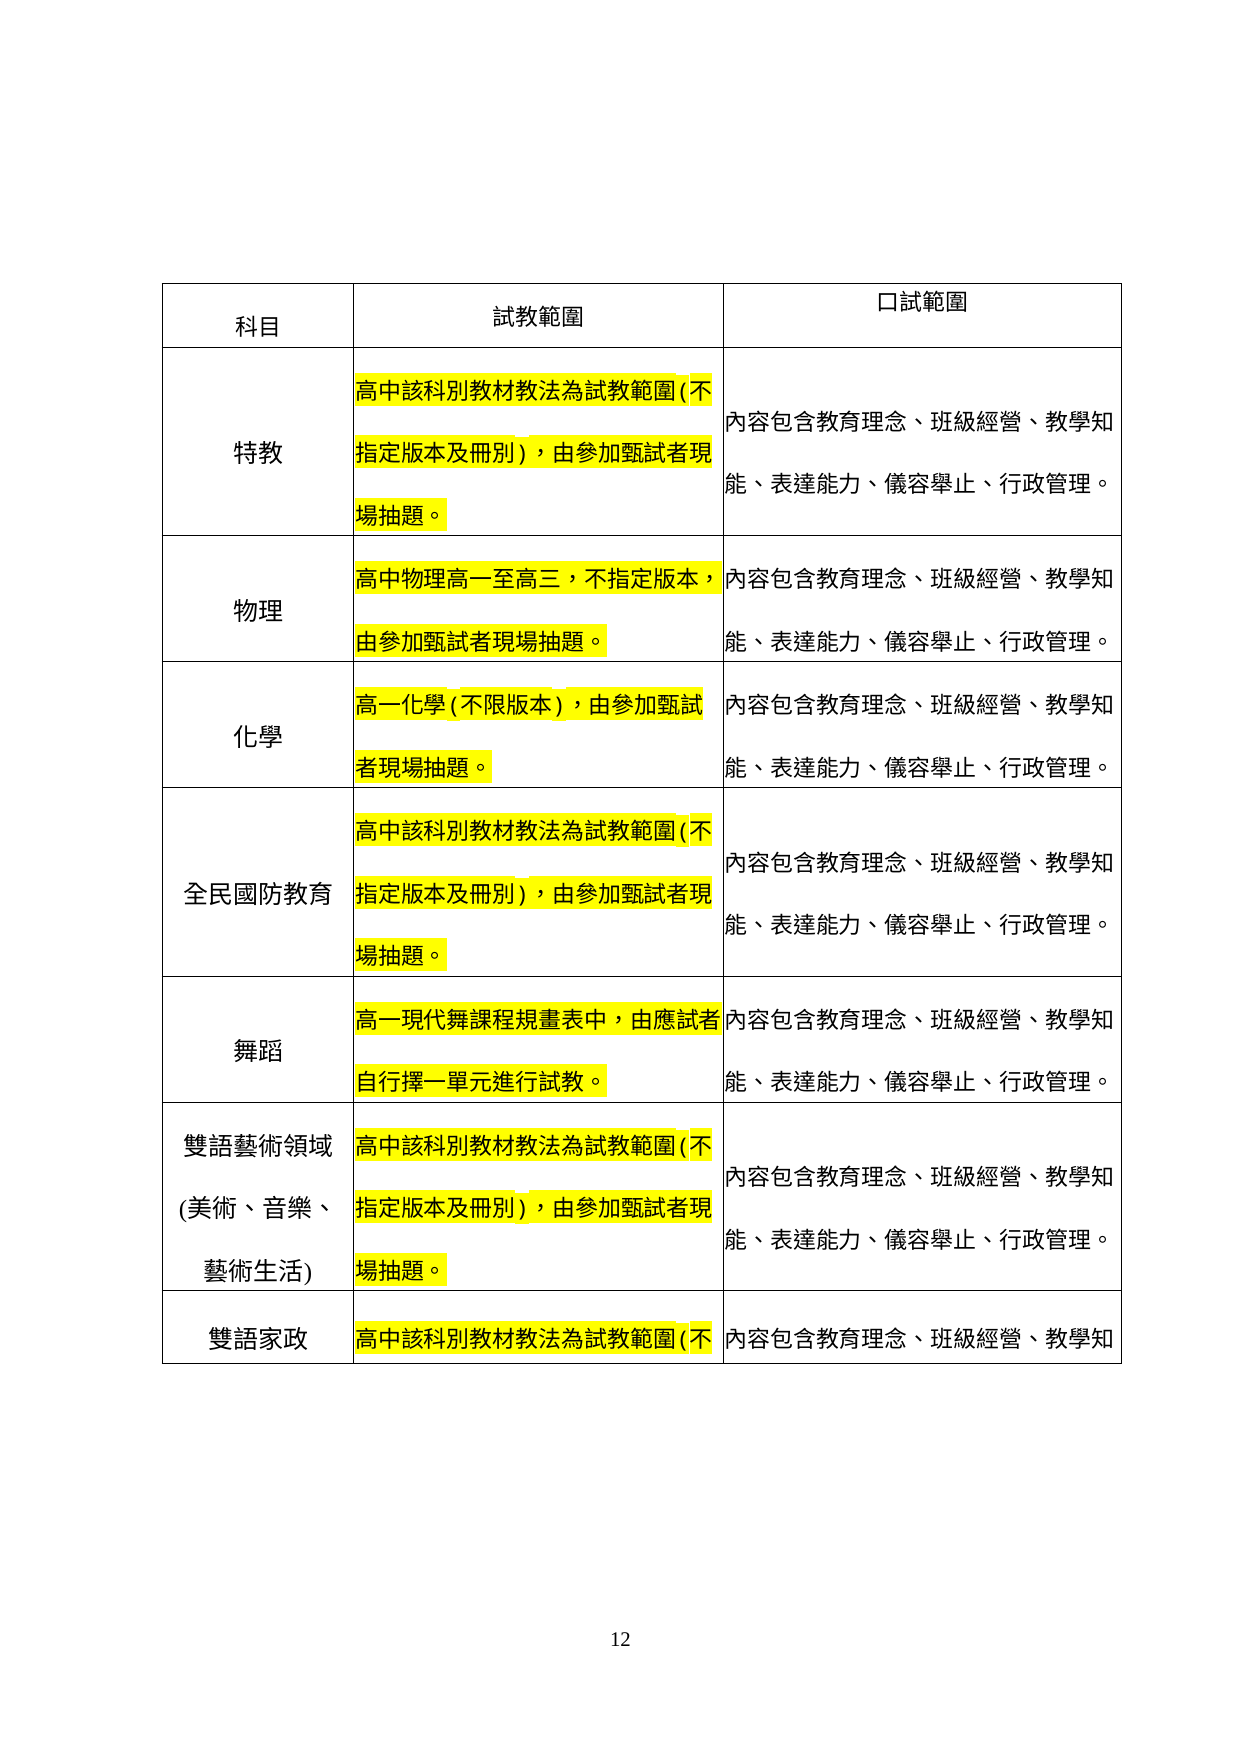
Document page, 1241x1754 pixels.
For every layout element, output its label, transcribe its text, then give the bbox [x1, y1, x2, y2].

table_cell 高一化學(不限版本)，由參加甄試者現場抽題。 [354, 662, 723, 787]
table_cell 內容包含教育理念、班級經營、教學知能、表達能力、儀容舉止、行政管理。 [724, 662, 1121, 787]
table_cell 內容包含教育理念、班級經營、教學知能、表達能力、儀容舉止、行政管理。 [724, 977, 1121, 1102]
table_cell 內容包含教育理念、班級經營、教學知能、表達能力、儀容舉止、行政管理。 [724, 536, 1121, 661]
table_cell 高中物理高一至高三，不指定版本，由參加甄試者現場抽題。 [354, 536, 723, 661]
table_header 科目 [163, 284, 353, 347]
table_cell 高一現代舞課程規畫表中，由應試者自行擇一單元進行試教。 [354, 977, 723, 1102]
table_cell 內容包含教育理念、班級經營、教學知能、表達能力、儀容舉止、行政管理。 [724, 788, 1121, 976]
table_cell 內容包含教育理念、班級經營、教學知能、表達能力、儀容舉止、行政管理。 [724, 1103, 1121, 1290]
table_header 口試範圍 [724, 284, 1121, 347]
table_cell 化學 [163, 662, 353, 787]
table_cell 內容包含教育理念、班級經營、教學知能、表達能力、儀容舉止、行政管理。 [724, 348, 1121, 535]
table_cell 雙語藝術領域 (美術、音樂、藝術生活) [163, 1103, 353, 1290]
table_cell 舞蹈 [163, 977, 353, 1102]
table_cell 高中該科別教材教法為試教範圍(不指定版本及冊別)，由參加甄試者現場抽題。 [354, 348, 723, 535]
table_cell 雙語家政 [163, 1291, 353, 1363]
table_cell 高中該科別教材教法為試教範圍(不 [354, 1291, 723, 1363]
table_cell 物理 [163, 536, 353, 661]
table_cell 特教 [163, 348, 353, 535]
table_cell 全民國防教育 [163, 788, 353, 976]
table_cell 高中該科別教材教法為試教範圍(不指定版本及冊別)，由參加甄試者現場抽題。 [354, 1103, 723, 1290]
table_cell 內容包含教育理念、班級經營、教學知 [724, 1291, 1121, 1363]
table_cell 高中該科別教材教法為試教範圍(不指定版本及冊別)，由參加甄試者現場抽題。 [354, 788, 723, 976]
table_header 試教範圍 [354, 284, 723, 347]
